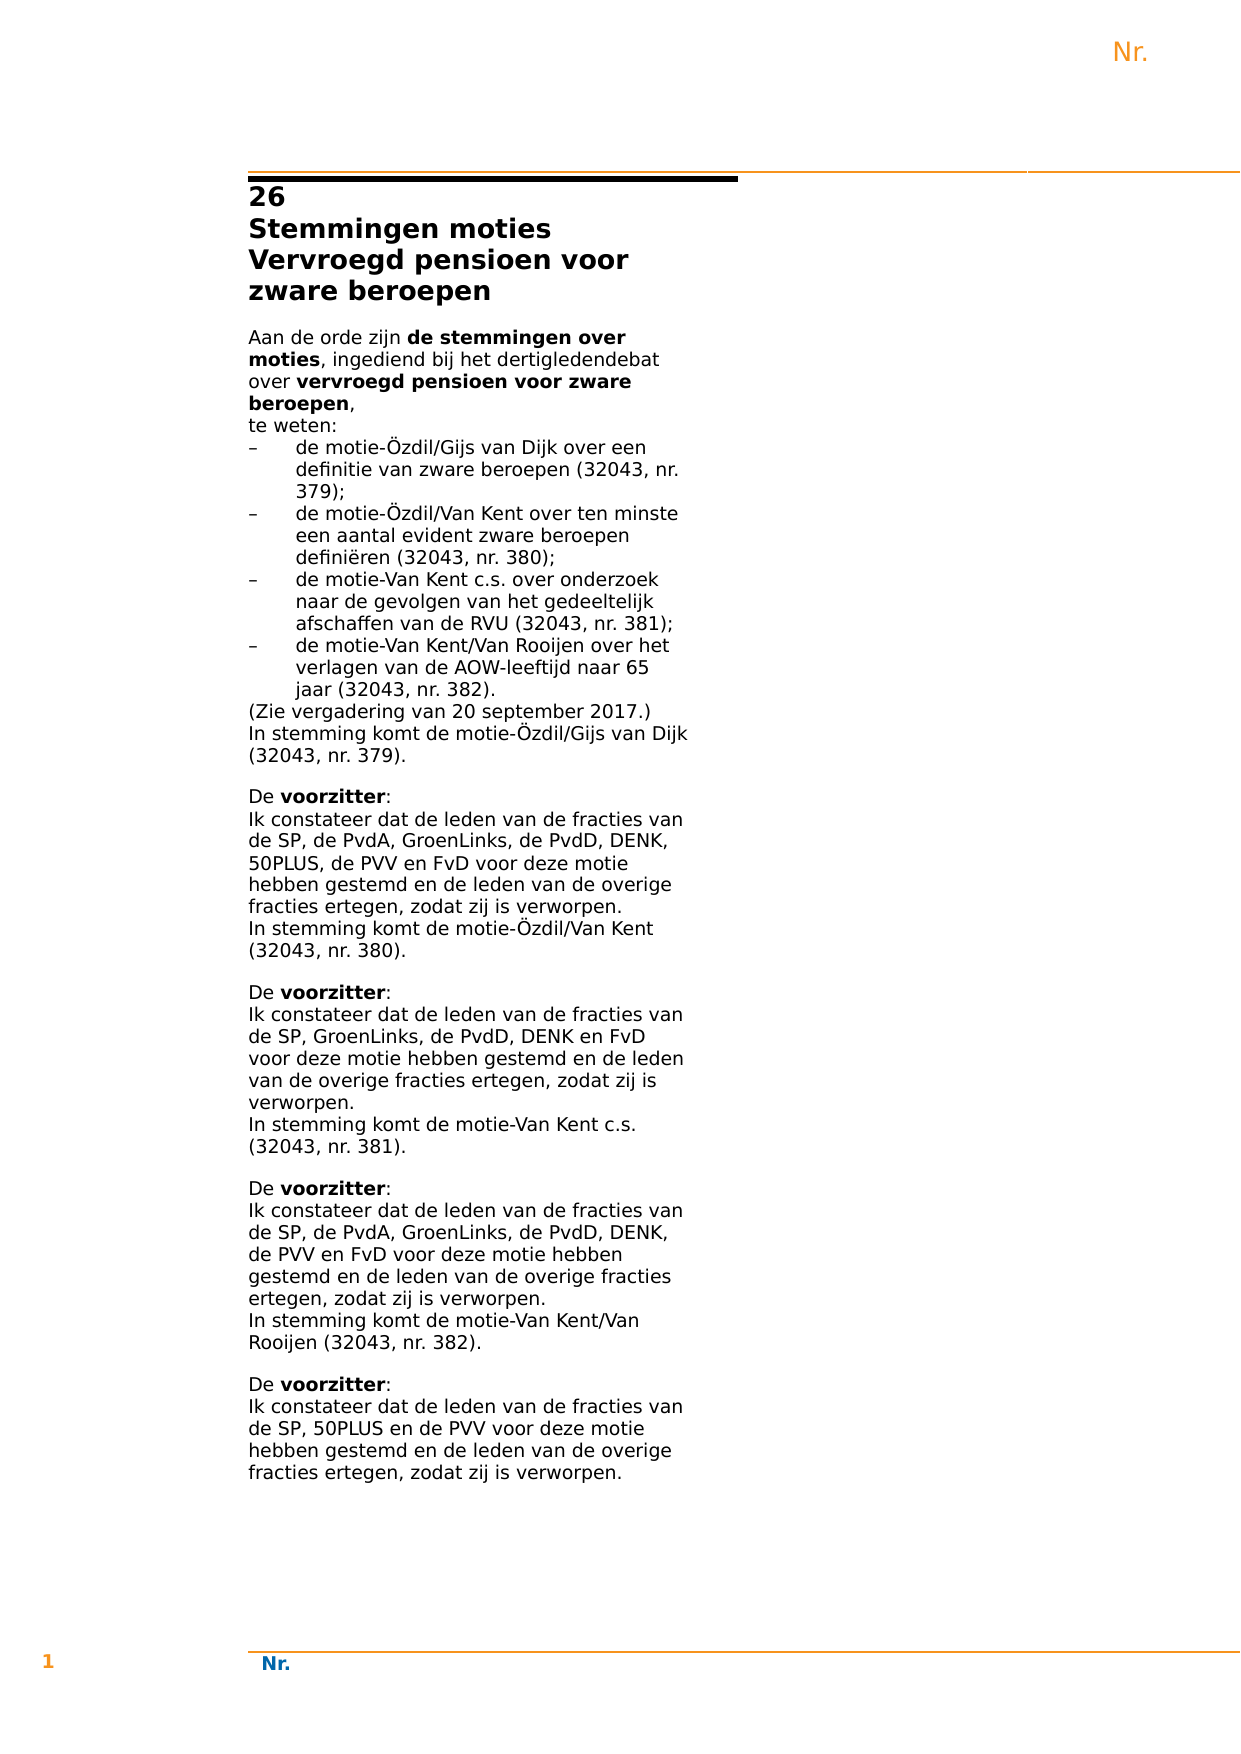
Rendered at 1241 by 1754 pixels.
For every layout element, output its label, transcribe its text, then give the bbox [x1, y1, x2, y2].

text te weten: [248, 415, 691, 437]
text In stemming komt de motie-Van Kent/Van Rooijen (32043, nr. 382). [248, 1310, 691, 1354]
text In stemming komt de motie-Van Kent c.s. (32043, nr. 381). [248, 1114, 691, 1158]
list de motie-Van Kent/Van Rooijen over het verlagen van de AOW-leeftijd naar 65 jaar (32043, nr. 382). [248, 634, 691, 701]
text Ik constateer dat de leden van de fracties van de SP, de PvdA, GroenLinks, de PvdD, DENK, de PVV en FvD voor deze motie hebben gestemd en de leden van de overige fracties ertegen, zodat zij is verworpen. [248, 1200, 691, 1310]
title 26 Stemmingen moties Vervroegd pensioen voor zware beroepen [248, 182, 691, 307]
text In stemming komt de motie-Özdil/Van Kent (32043, nr. 380). [248, 918, 691, 962]
text (Zie vergadering van 20 september 2017.) [248, 701, 691, 722]
text Ik constateer dat de leden van de fracties van de SP, de PvdA, GroenLinks, de PvdD, DENK, 50PLUS, de PVV en FvD voor deze motie hebben gestemd en de leden van de overige fracties ertegen, zodat zij is verworpen. [248, 808, 691, 918]
list de motie-Van Kent c.s. over onderzoek naar de gevolgen van het gedeeltelijk afschaffen van de RVU (32043, nr. 381); [248, 569, 691, 634]
text De voorzitter: [248, 982, 691, 1004]
text De voorzitter: [248, 1178, 691, 1200]
list de motie-Özdil/Gijs van Dijk over een definitie van zware beroepen (32043, nr. 379); [248, 437, 691, 503]
text Aan de orde zijn de stemmingen over moties, ingediend bij het dertigledendebat over vervroegd pensioen voor zware beroepen, [248, 327, 691, 415]
text Ik constateer dat de leden van de fracties van de SP, GroenLinks, de PvdD, DENK en FvD voor deze motie hebben gestemd en de leden van de overige fracties ertegen, zodat zij is verworpen. [248, 1004, 691, 1114]
list de motie-Özdil/Van Kent over ten minste een aantal evident zware beroepen definiëren (32043, nr. 380); [248, 503, 691, 569]
text De voorzitter: [248, 1374, 691, 1396]
text De voorzitter: [248, 786, 691, 808]
text In stemming komt de motie-Özdil/Gijs van Dijk (32043, nr. 379). [248, 722, 691, 766]
text Ik constateer dat de leden van de fracties van de SP, 50PLUS en de PVV voor deze motie hebben gestemd en de leden van de overige fracties ertegen, zodat zij is verworpen. [248, 1396, 691, 1484]
